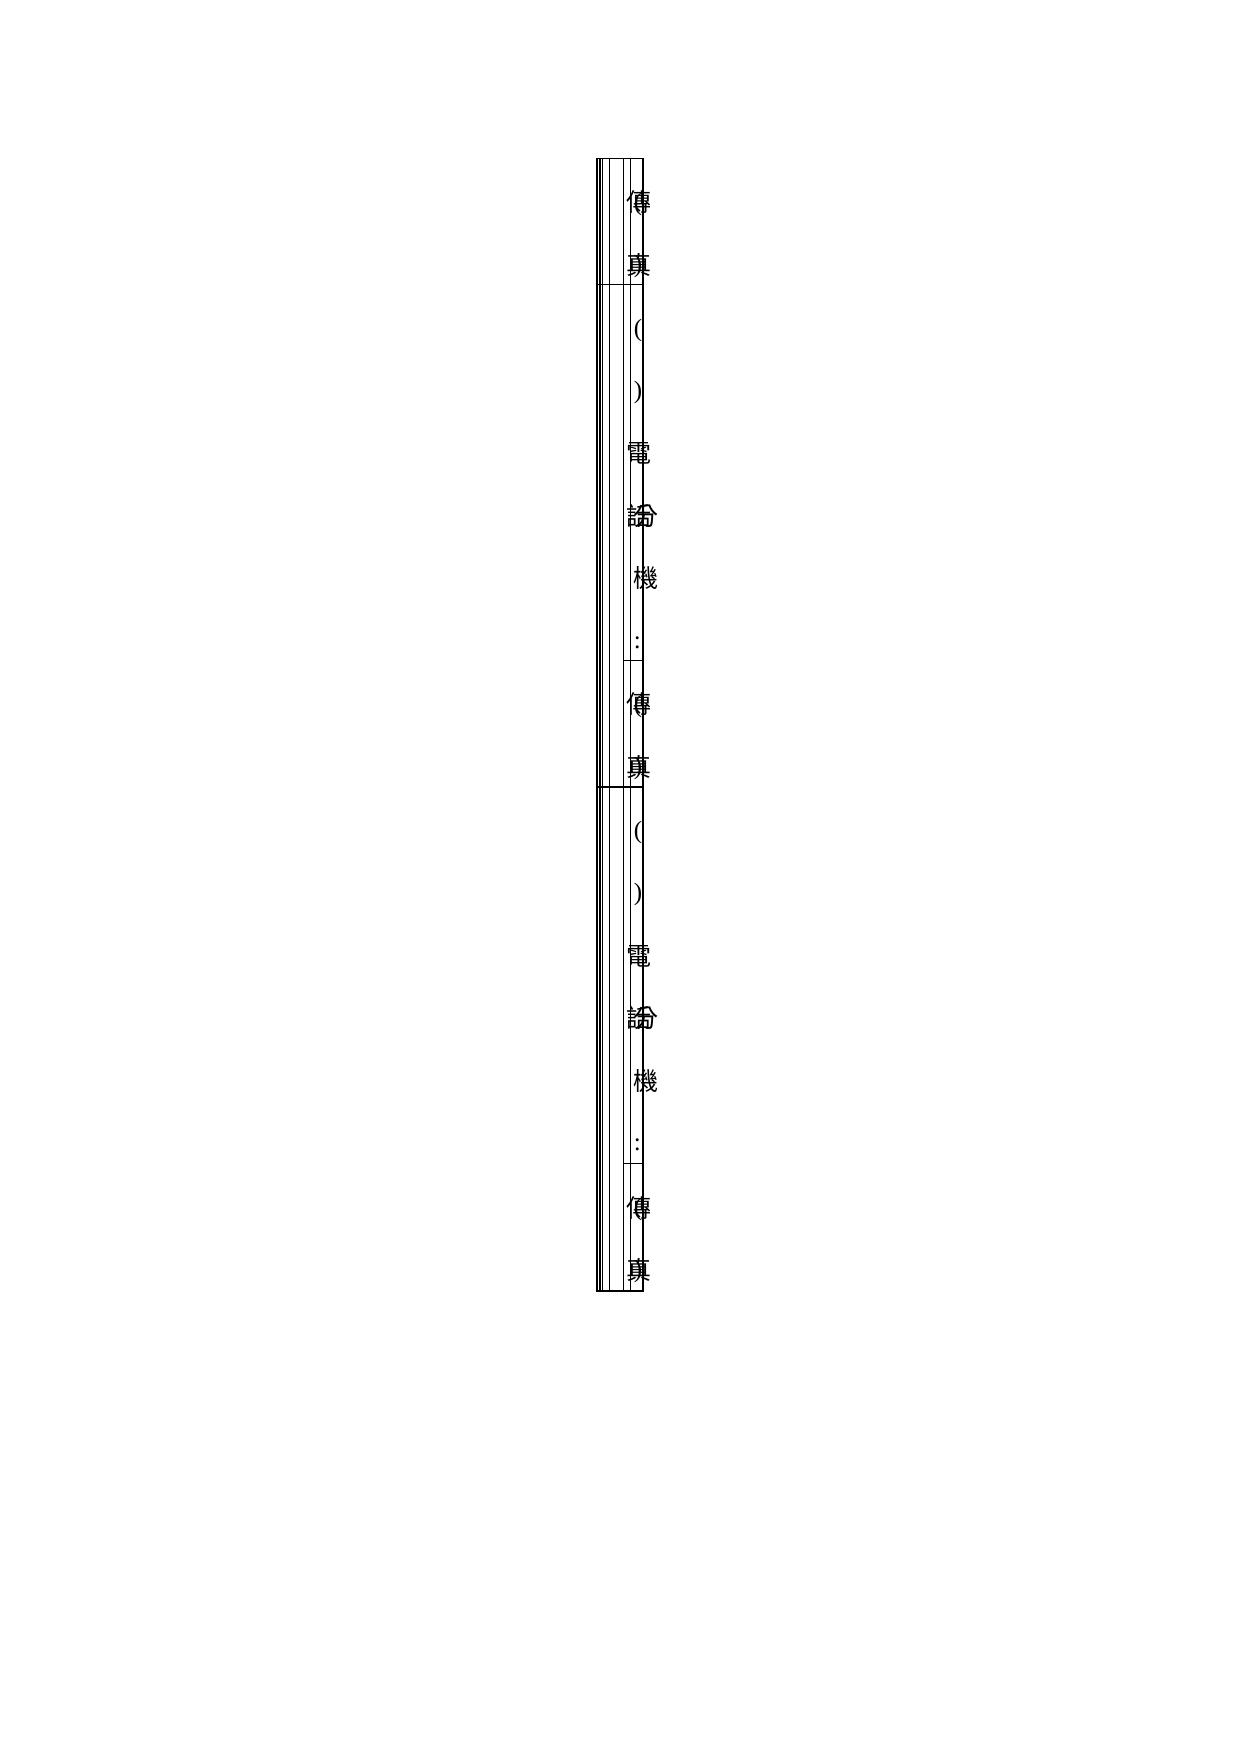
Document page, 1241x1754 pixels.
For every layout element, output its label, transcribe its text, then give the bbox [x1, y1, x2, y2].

table_cell () [631, 1199, 642, 1260]
table_cell 電話 [624, 285, 630, 660]
table_cell () [631, 1164, 642, 1199]
table_cell () 分機: [631, 285, 642, 442]
table_cell () 分機: [631, 514, 642, 525]
table_cell () [631, 193, 642, 255]
table_cell [610, 788, 623, 1289]
table_cell [603, 285, 609, 786]
table_cell () 分機: [631, 788, 642, 945]
table_cell 傳真 [624, 1164, 630, 1289]
table_cell () [631, 1276, 642, 1289]
table_cell () 分機: [631, 460, 642, 515]
table_cell [603, 159, 609, 284]
table_cell () 分機: [631, 1027, 642, 1162]
table_cell () 分機: [631, 1016, 642, 1027]
table_cell () 分機: [631, 525, 642, 660]
table_cell () 分機: [631, 963, 642, 1017]
table_cell 傳真 [624, 661, 630, 786]
table_cell [610, 285, 623, 786]
table_cell () [631, 773, 642, 786]
table_cell () [631, 271, 642, 284]
table_cell [603, 788, 609, 1289]
table_cell 傳真 [624, 159, 630, 284]
table_cell [610, 159, 623, 284]
table_cell () [631, 695, 642, 757]
table_cell () [631, 661, 642, 695]
table_cell () [631, 159, 642, 193]
table_cell 電話 [624, 788, 630, 1162]
